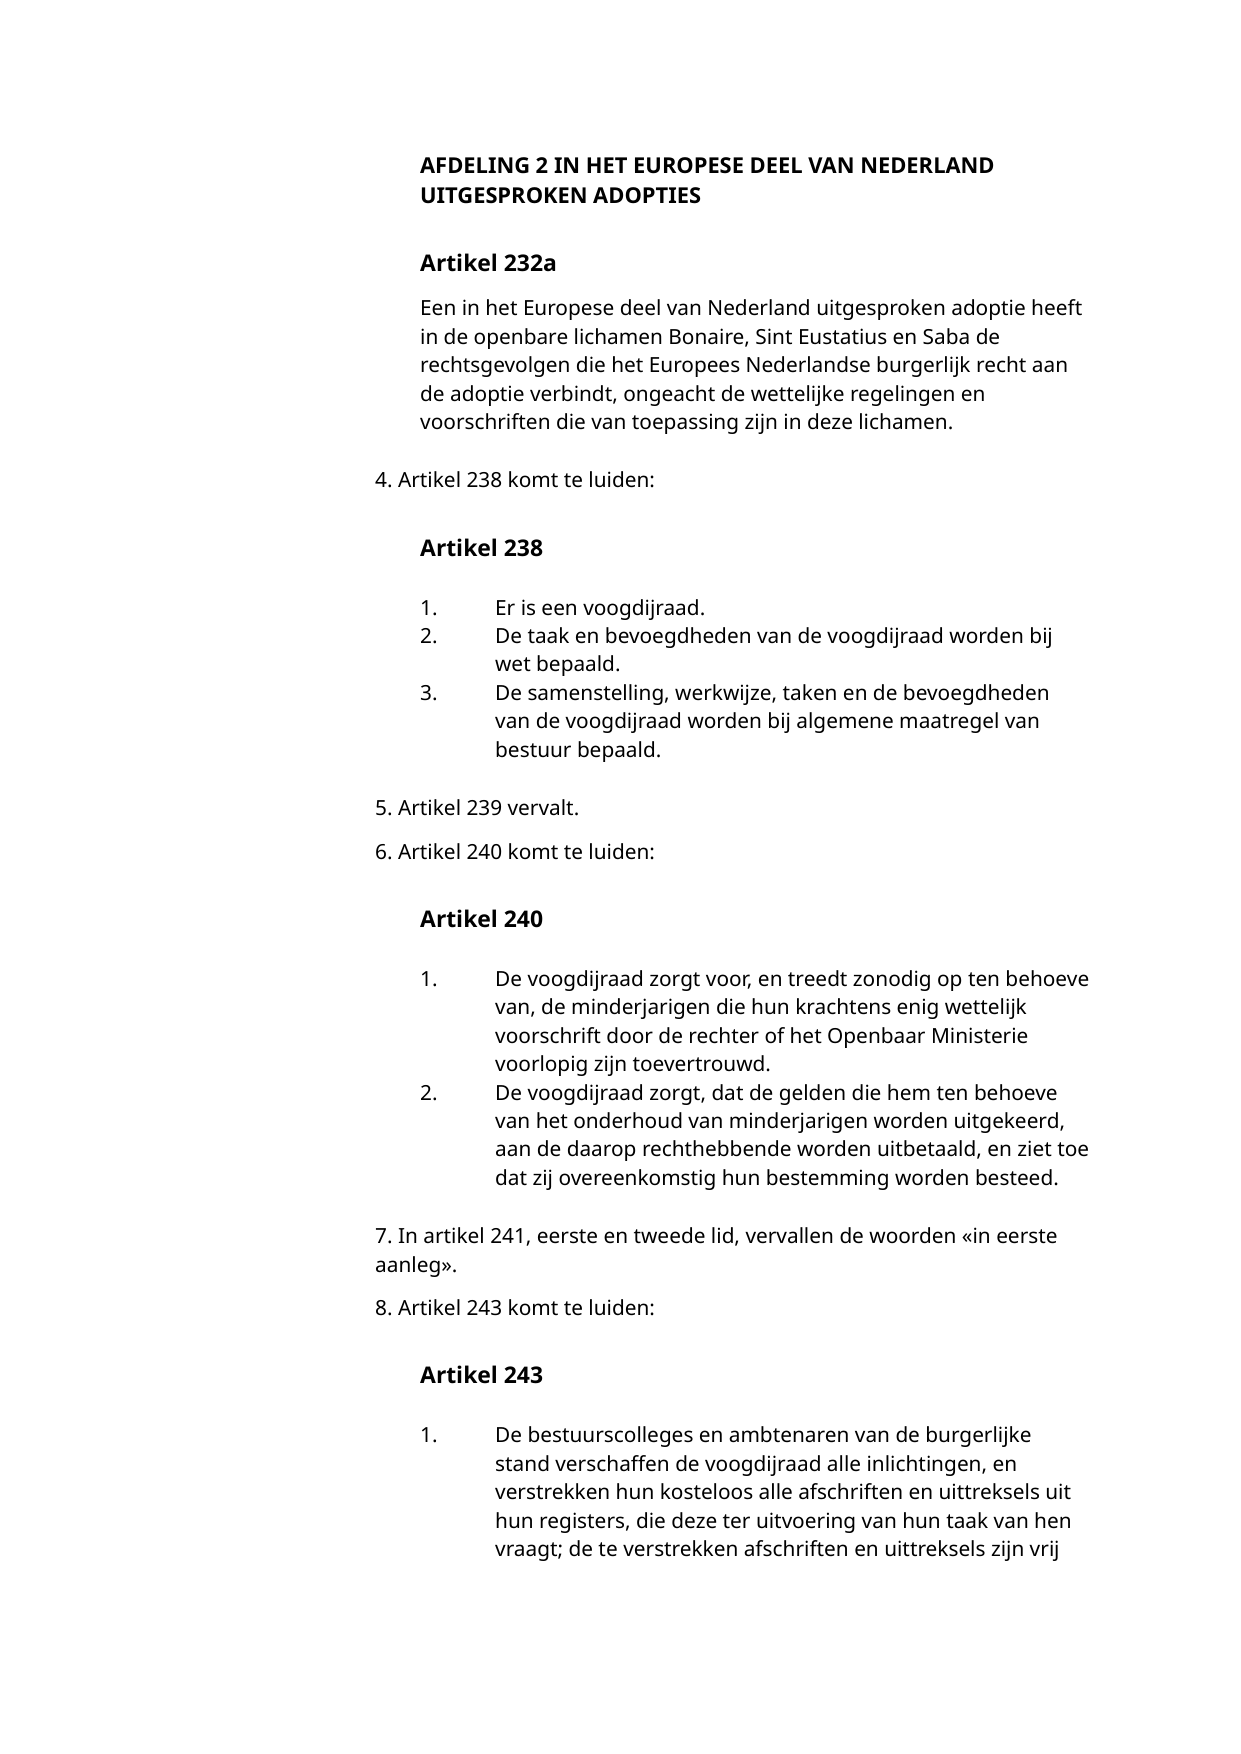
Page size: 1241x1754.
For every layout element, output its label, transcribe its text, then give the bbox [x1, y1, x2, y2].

text 8. Artikel 243 komt te luiden: [375, 1293, 1090, 1322]
subtitle AFDELING 2 IN HET EUROPESE DEEL VAN NEDERLAND UITGESPROKEN ADOPTIES [420, 150, 1090, 209]
list De voogdijraad zorgt voor, en treedt zonodig op ten behoeve van, de minderjarigen die hun krachtens enig wettelijk voorschrift door de rechter of het Openbaar Ministerie voorlopig zijn toevertrouwd. [420, 964, 1090, 1078]
subtitle Artikel 232a [420, 247, 1090, 278]
subtitle Artikel 240 [420, 903, 1090, 934]
text 7. In artikel 241, eerste en tweede lid, vervallen de woorden «in eerste aanleg». [375, 1221, 1090, 1278]
text 5. Artikel 239 vervalt. [375, 793, 1090, 822]
text 6. Artikel 240 komt te luiden: [375, 837, 1090, 865]
list De voogdijraad zorgt, dat de gelden die hem ten behoeve van het onderhoud van minderjarigen worden uitgekeerd, aan de daarop rechthebbende worden uitbetaald, en ziet toe dat zij overeenkomstig hun bestemming worden besteed. [420, 1078, 1090, 1191]
list Er is een voogdijraad. [420, 593, 1090, 621]
list De samenstelling, werkwijze, taken en de bevoegdheden van de voogdijraad worden bij algemene maatregel van bestuur bepaald. [420, 678, 1090, 763]
text Een in het Europese deel van Nederland uitgesproken adoptie heeft in de openbare lichamen Bonaire, Sint Eustatius en Saba de rechtsgevolgen die het Europees Nederlandse burgerlijk recht aan de adoptie verbindt, ongeacht de wettelijke regelingen en voorschriften die van toepassing zijn in deze lichamen. [420, 293, 1090, 436]
text 4. Artikel 238 komt te luiden: [375, 466, 1090, 494]
subtitle Artikel 238 [420, 531, 1090, 563]
list De taak en bevoegdheden van de voogdijraad worden bij wet bepaald. [420, 621, 1090, 678]
list De bestuurscolleges en ambtenaren van de burgerlijke stand verschaffen de voogdijraad alle inlichtingen, en verstrekken hun kosteloos alle afschriften en uittreksels uit hun registers, die deze ter uitvoering van hun taak van hen vraagt; de te verstrekken afschriften en uittreksels zijn vrij [420, 1421, 1090, 1563]
subtitle Artikel 243 [420, 1359, 1090, 1391]
